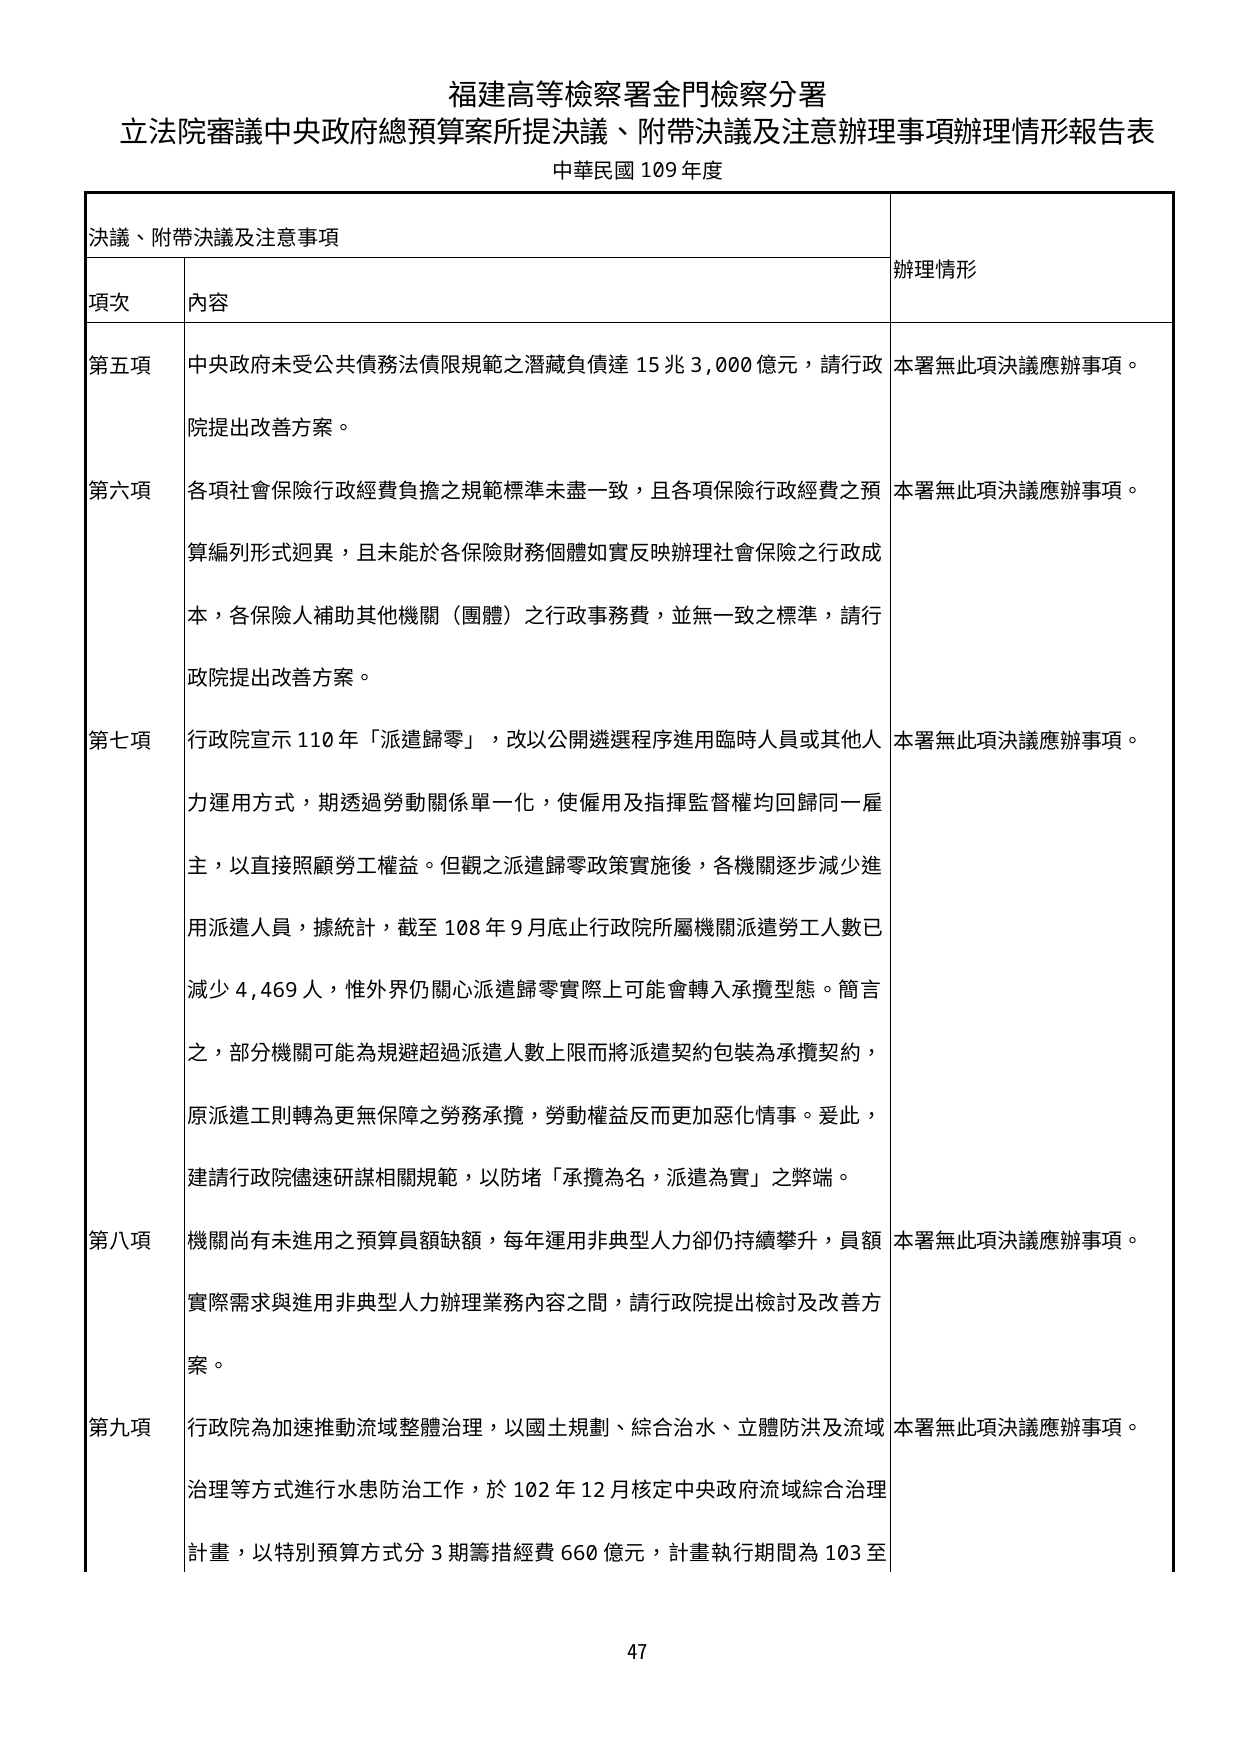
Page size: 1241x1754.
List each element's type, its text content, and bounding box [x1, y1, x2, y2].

table_cell 行政院宣示110年「派遣歸零」，改以公開遴選程序進用臨時人員或其他人力運用方式，期透過勞動關係單一化，使僱用及指揮監督權均回歸同一雇主，以直接照顧勞工權益。但觀之派遣歸零政策實施後，各機關逐步減少進用派遣人員，據統計，截至108年9月底止行政院所屬機關派遣勞工人數已減少4,469人，惟外界仍關心派遣歸零實際上可能會轉入承攬型態。簡言之，部分機關可能為規避超過派遣人數上限而將派遣契約包裝為承攬契約，原派遣工則轉為更無保障之勞務承攬，勞動權益反而更加惡化情事。爰此，建請行政院儘速研謀相關規範，以防堵「承攬為名，派遣為實」之弊端。 [185, 697, 890, 1197]
table_cell 第九項 [87, 1385, 184, 1572]
table_cell 第七項 [87, 697, 184, 1197]
table_cell 本署無此項決議應辦事項。 [891, 1385, 1172, 1572]
table_cell 本署無此項決議應辦事項。 [891, 1197, 1172, 1385]
table_cell 第五項 [87, 323, 184, 447]
table_cell 各項社會保險行政經費負擔之規範標準未盡一致，且各項保險行政經費之預算編列形式迥異，且未能於各保險財務個體如實反映辦理社會保險之行政成本，各保險人補助其他機關（團體）之行政事務費，並無一致之標準，請行政院提出改善方案。 [185, 447, 890, 697]
table_cell 第八項 [87, 1197, 184, 1385]
table_header 辦理情形 [891, 194, 1172, 322]
table_cell 機關尚有未進用之預算員額缺額，每年運用非典型人力卻仍持續攀升，員額實際需求與進用非典型人力辦理業務內容之間，請行政院提出檢討及改善方案。 [185, 1197, 890, 1385]
table_cell 項次 [87, 258, 184, 322]
table_header 決議、附帶決議及注意事項 [87, 194, 890, 257]
table_cell 第六項 [87, 447, 184, 697]
table_cell 本署無此項決議應辦事項。 [891, 323, 1172, 447]
table_cell 內容 [185, 258, 890, 322]
table_cell 中央政府未受公共債務法債限規範之潛藏負債達15兆3,000億元，請行政院提出改善方案。 [185, 323, 890, 447]
table_cell 本署無此項決議應辦事項。 [891, 447, 1172, 697]
table_cell 行政院為加速推動流域整體治理，以國土規劃、綜合治水、立體防洪及流域治理等方式進行水患防治工作，於102年12月核定中央政府流域綜合治理計畫，以特別預算方式分3期籌措經費660億元，計畫執行期間為103至108年度；另於106年4月核定中央政府前瞻基礎建設計畫，其中水環境建設―水與安全部分，辦理縣市管河川及區域排水整體改善計畫，計畫期程為106至113年度，計畫經費827.85億元；惟近年來仍因颱風、豪雨造成部分市縣淹水災情，據審計部107年度中央政府總決算審核報告指出，各地方政府辦理治水相關事項時遇到下列相關問題：1.近年豪雨雨量屢逾10年重現期頻率，現行排水設計標準難以達成防洪目標淹水恐成常態。2.治理工程及應急工程用地取得進度延宕。3.滯洪設施仍屢遭民眾陳情抗議，影響工程進度。4.部分地區之淹水潛勢圖未適時公開供地方政府使用。5.河川上游崩塌地及土石流潛勢區之維護管理不足，導致下游河道土砂嚴重淤積等問題亟待解決；又各市縣政府105至107年度辦理中央政府流域綜合治理計畫、前瞻基礎建設計畫―水環境建設―水與安全之執行情形，有諸多共同性缺失如下表，為加強政府水患防治工作，提升治水成效，請經濟部及行政院主計總處等相關部會，就上述缺失問題，向立法院相關委員會提出追蹤考核之專案報告。 市縣政府105至107年度辦理中央政府流域綜合治理計畫、前瞻基礎建設計畫（水環境建設―水與安全）缺失情形表 資料來源：整理自各地方審計處室提供資料。 [185, 1385, 890, 1572]
table_cell 本署無此項決議應辦事項。 [891, 697, 1172, 1197]
